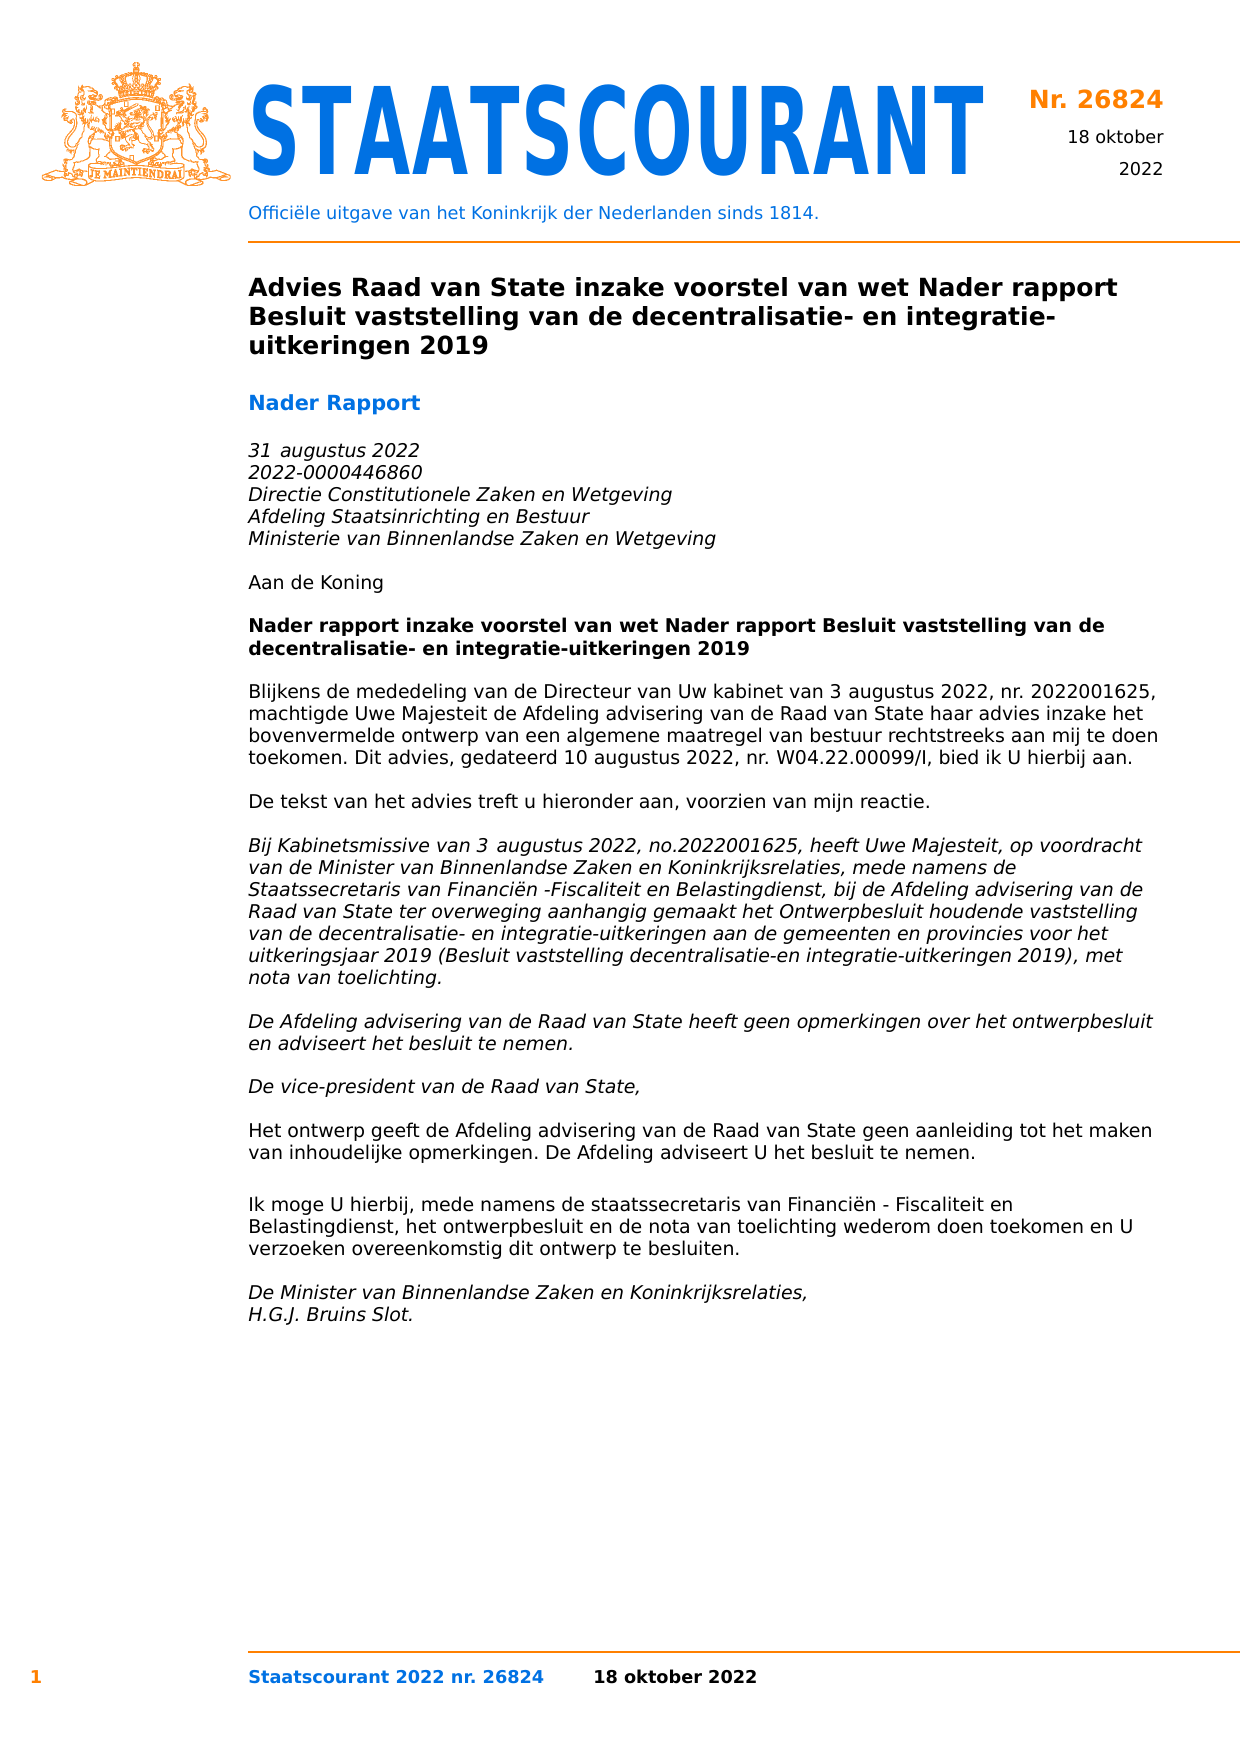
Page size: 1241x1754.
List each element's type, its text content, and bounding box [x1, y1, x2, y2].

text De vice-president van de Raad van State, [248, 1076, 1163, 1098]
picture [41, 62, 231, 186]
text Afdeling Staatsinrichting en Bestuur [248, 506, 1163, 528]
table_cell 2022 [998, 153, 1240, 203]
text 2022-0000446860 [248, 462, 1163, 484]
text Ministerie van Binnenlandse Zaken en Wetgeving [248, 528, 1163, 550]
text De Afdeling advisering van de Raad van State heeft geen opmerkingen over het ontwerpbesluit en adviseert het besluit te nemen. [248, 1011, 1163, 1054]
table_cell 18 oktober [998, 121, 1240, 153]
text Directie Constitutionele Zaken en Wetgeving [248, 484, 1163, 506]
table_cell Officiële uitgave van het Koninkrijk der Nederlanden sinds 1814. [248, 203, 1240, 241]
subtitle Advies Raad van State inzake voorstel van wet Nader rapport Besluit vaststelling van de decentralisatie- en integratie-uitkeringen 2019 [248, 273, 1163, 361]
text De Minister van Binnenlandse Zaken en Koninkrijksrelaties, H.G.J. Bruins Slot. [248, 1282, 1163, 1326]
table_header STAATSCOURANT [248, 62, 998, 203]
text Het ontwerp geeft de Afdeling advisering van de Raad van State geen aanleiding tot het maken van inhoudelijke opmerkingen. De Afdeling adviseert U het besluit te nemen. [248, 1120, 1163, 1164]
table_header [25, 62, 248, 241]
text Ik moge U hierbij, mede namens de staatssecretaris van Financiën - Fiscaliteit en Belastingdienst, het ontwerpbesluit en de nota van toelichting wederom doen toekomen en U verzoeken overeenkomstig dit ontwerp te besluiten. [248, 1194, 1163, 1260]
text De tekst van het advies treft u hieronder aan, voorzien van mijn reactie. [248, 791, 1163, 813]
text Bij Kabinetsmissive van 3 augustus 2022, no.2022001625, heeft Uwe Majesteit, op voordracht van de Minister van Binnenlandse Zaken en Koninkrijksrelaties, mede namens de Staatssecretaris van Financiën -Fiscaliteit en Belastingdienst, bij de Afdeling advisering van de Raad van State ter overweging aanhangig gemaakt het Ontwerpbesluit houdende vaststelling van de decentralisatie- en integratie-uitkeringen aan de gemeenten en provincies voor het uitkeringsjaar 2019 (Besluit vaststelling decentralisatie-en integratie-uitkeringen 2019), met nota van toelichting. [248, 835, 1163, 989]
text Blijkens de mededeling van de Directeur van Uw kabinet van 3 augustus 2022, nr. 2022001625, machtigde Uwe Majesteit de Afdeling advisering van de Raad van State haar advies inzake het bovenvermelde ontwerp van een algemene maatregel van bestuur rechtstreeks aan mij te doen toekomen. Dit advies, gedateerd 10 augustus 2022, nr. W04.22.00099/I, bied ik U hierbij aan. [248, 681, 1163, 769]
text Aan de Koning [248, 572, 1163, 593]
subtitle Nader Rapport [248, 391, 1163, 415]
text 31 augustus 2022 [248, 440, 1163, 462]
table_header Nr. 26824 [998, 62, 1240, 121]
text Nader rapport inzake voorstel van wet Nader rapport Besluit vaststelling van de decentralisatie- en integratie-uitkeringen 2019 [248, 615, 1163, 659]
